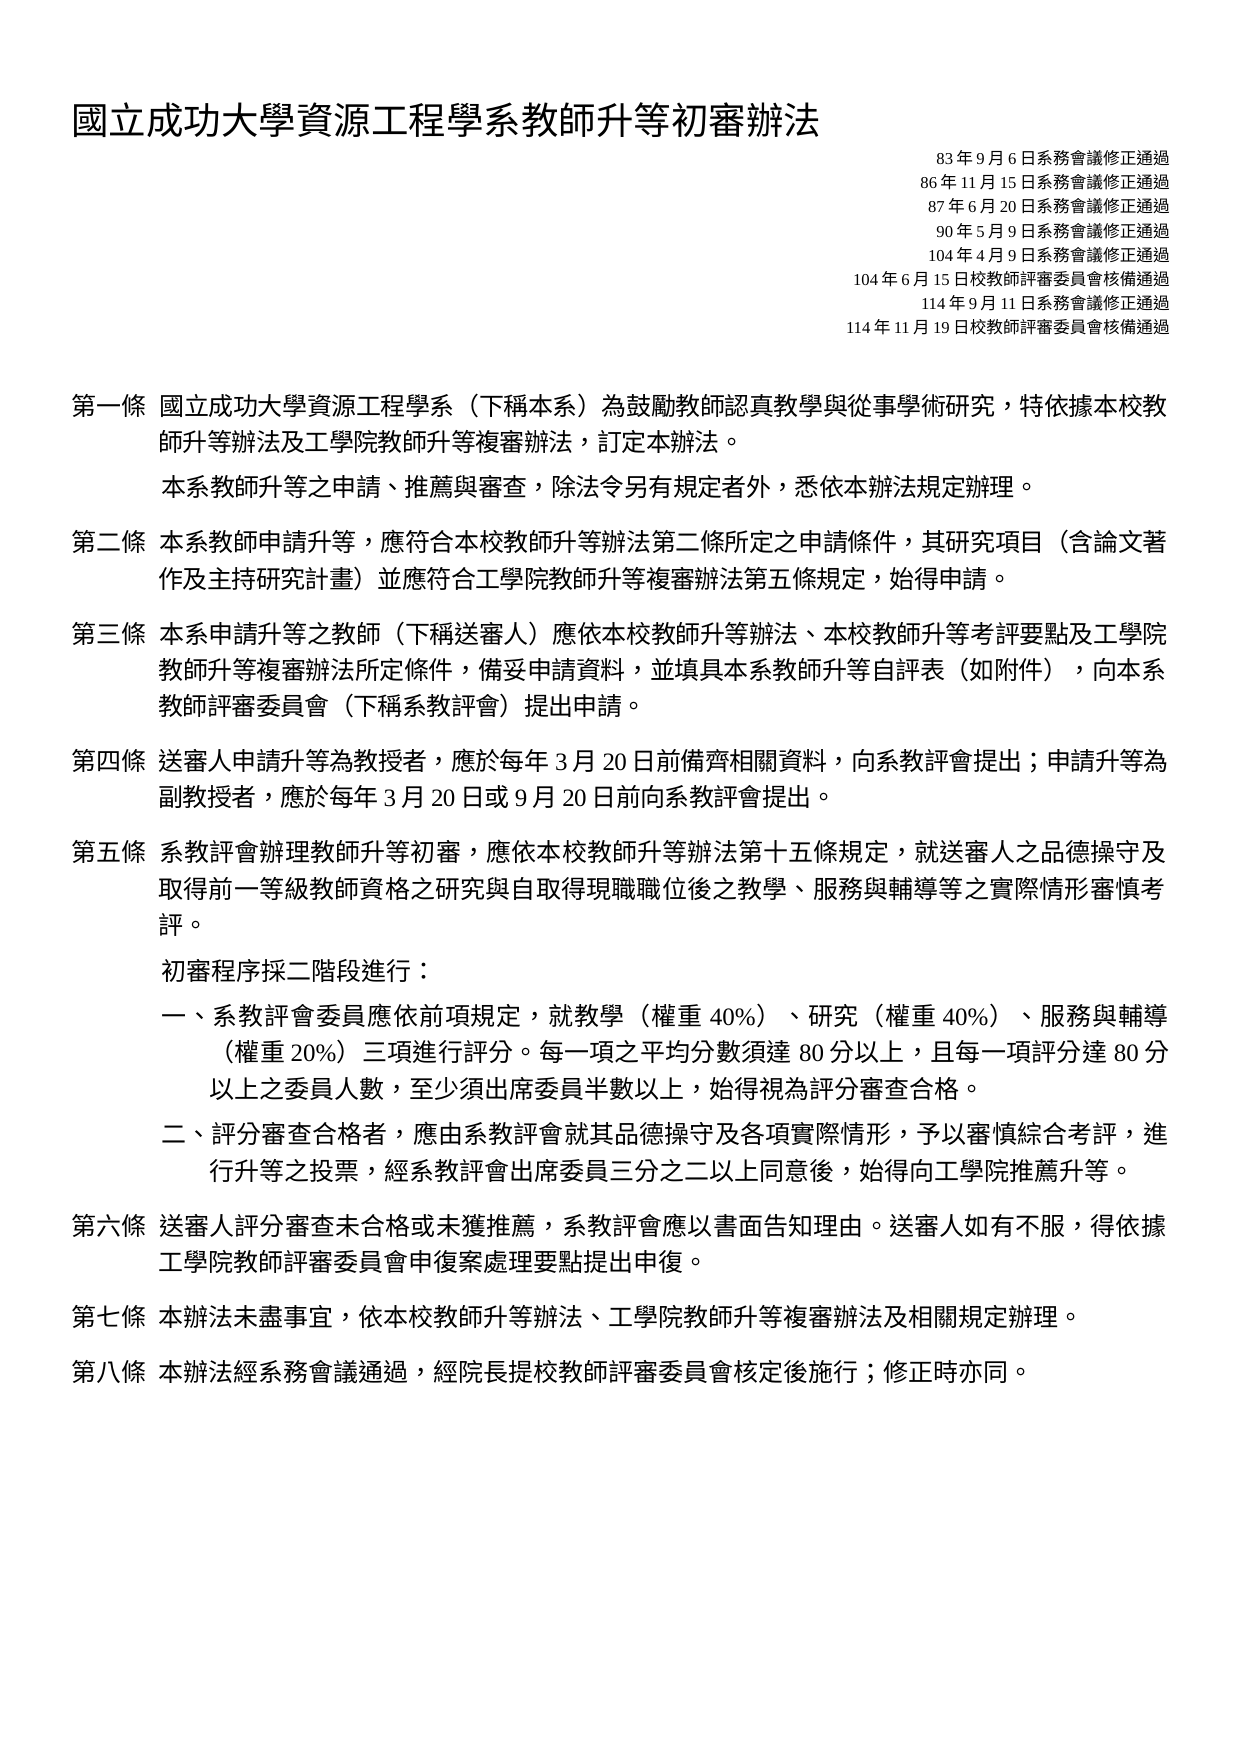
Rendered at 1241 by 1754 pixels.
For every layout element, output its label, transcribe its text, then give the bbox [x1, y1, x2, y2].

text 第一條 國立成功大學資源工程學系（下稱本系）為鼓勵教師認真教學與從事學術研究，特依據本校教師升等辦法及工學院教師升等複審辦法，訂定本辦法。 [71, 386, 1169, 458]
text 104年4月9日系務會議修正通過 104年6月15日校教師評審委員會核備通過 114年9月11日系務會議修正通過 114年11月19日校教師評審委員會核備通過 [71, 242, 1169, 367]
text 83年9月6日系務會議修正通過 [71, 145, 1169, 169]
text 第六條 送審人評分審查未合格或未獲推薦，系教評會應以書面告知理由。送審人如有不服，得依據工學院教師評審委員會申復案處理要點提出申復。 [71, 1206, 1169, 1278]
text 87年6月20日系務會議修正通過 [71, 193, 1169, 218]
text 第八條 本辦法經系務會議通過，經院長提校教師評審委員會核定後施行；修正時亦同。 [71, 1352, 1169, 1388]
text 第二條 本系教師申請升等，應符合本校教師升等辦法第二條所定之申請條件，其研究項目（含論文著作及主持研究計畫）並應符合工學院教師升等複審辦法第五條規定，始得申請。 [71, 523, 1169, 595]
text 第七條 本辦法未盡事宜，依本校教師升等辦法、工學院教師升等複審辦法及相關規定辦理。 [71, 1297, 1169, 1333]
text 二、評分審查合格者，應由系教評會就其品德操守及各項實際情形，予以審慎綜合考評，進行升等之投票，經系教評會出席委員三分之二以上同意後，始得向工學院推薦升等。 [161, 1115, 1169, 1187]
text 第三條 本系申請升等之教師（下稱送審人）應依本校教師升等辦法、本校教師升等考評要點及工學院教師升等複審辦法所定條件，備妥申請資料，並填具本系教師升等自評表（如附件），向本系教師評審委員會（下稱系教評會）提出申請。 [71, 614, 1169, 723]
text 本系教師升等之申請、推薦與審查，除法令另有規定者外，悉依本辦法規定辦理。 [161, 468, 1169, 504]
text 國立成功大學資源工程學系教師升等初審辦法 [71, 91, 1169, 145]
text 初審程序採二階段進行： [161, 951, 1169, 987]
text 一、系教評會委員應依前項規定，就教學（權重40%）、研究（權重40%）、服務與輔導（權重20%）三項進行評分。每一項之平均分數須達80分以上，且每一項評分達80分以上之委員人數，至少須出席委員半數以上，始得視為評分審查合格。 [161, 997, 1169, 1105]
text 第五條 系教評會辦理教師升等初審，應依本校教師升等辦法第十五條規定，就送審人之品德操守及取得前一等級教師資格之研究與自取得現職職位後之教學、服務與輔導等之實際情形審慎考評。 [71, 833, 1169, 942]
text 86年11月15日系務會議修正通過 [71, 169, 1169, 193]
text 第四條 送審人申請升等為教授者，應於每年3月20日前備齊相關資料，向系教評會提出；申請升等為副教授者，應於每年3月20日或9月20日前向系教評會提出。 [71, 742, 1169, 814]
text 90年5月9日系務會議修正通過 [71, 218, 1169, 242]
